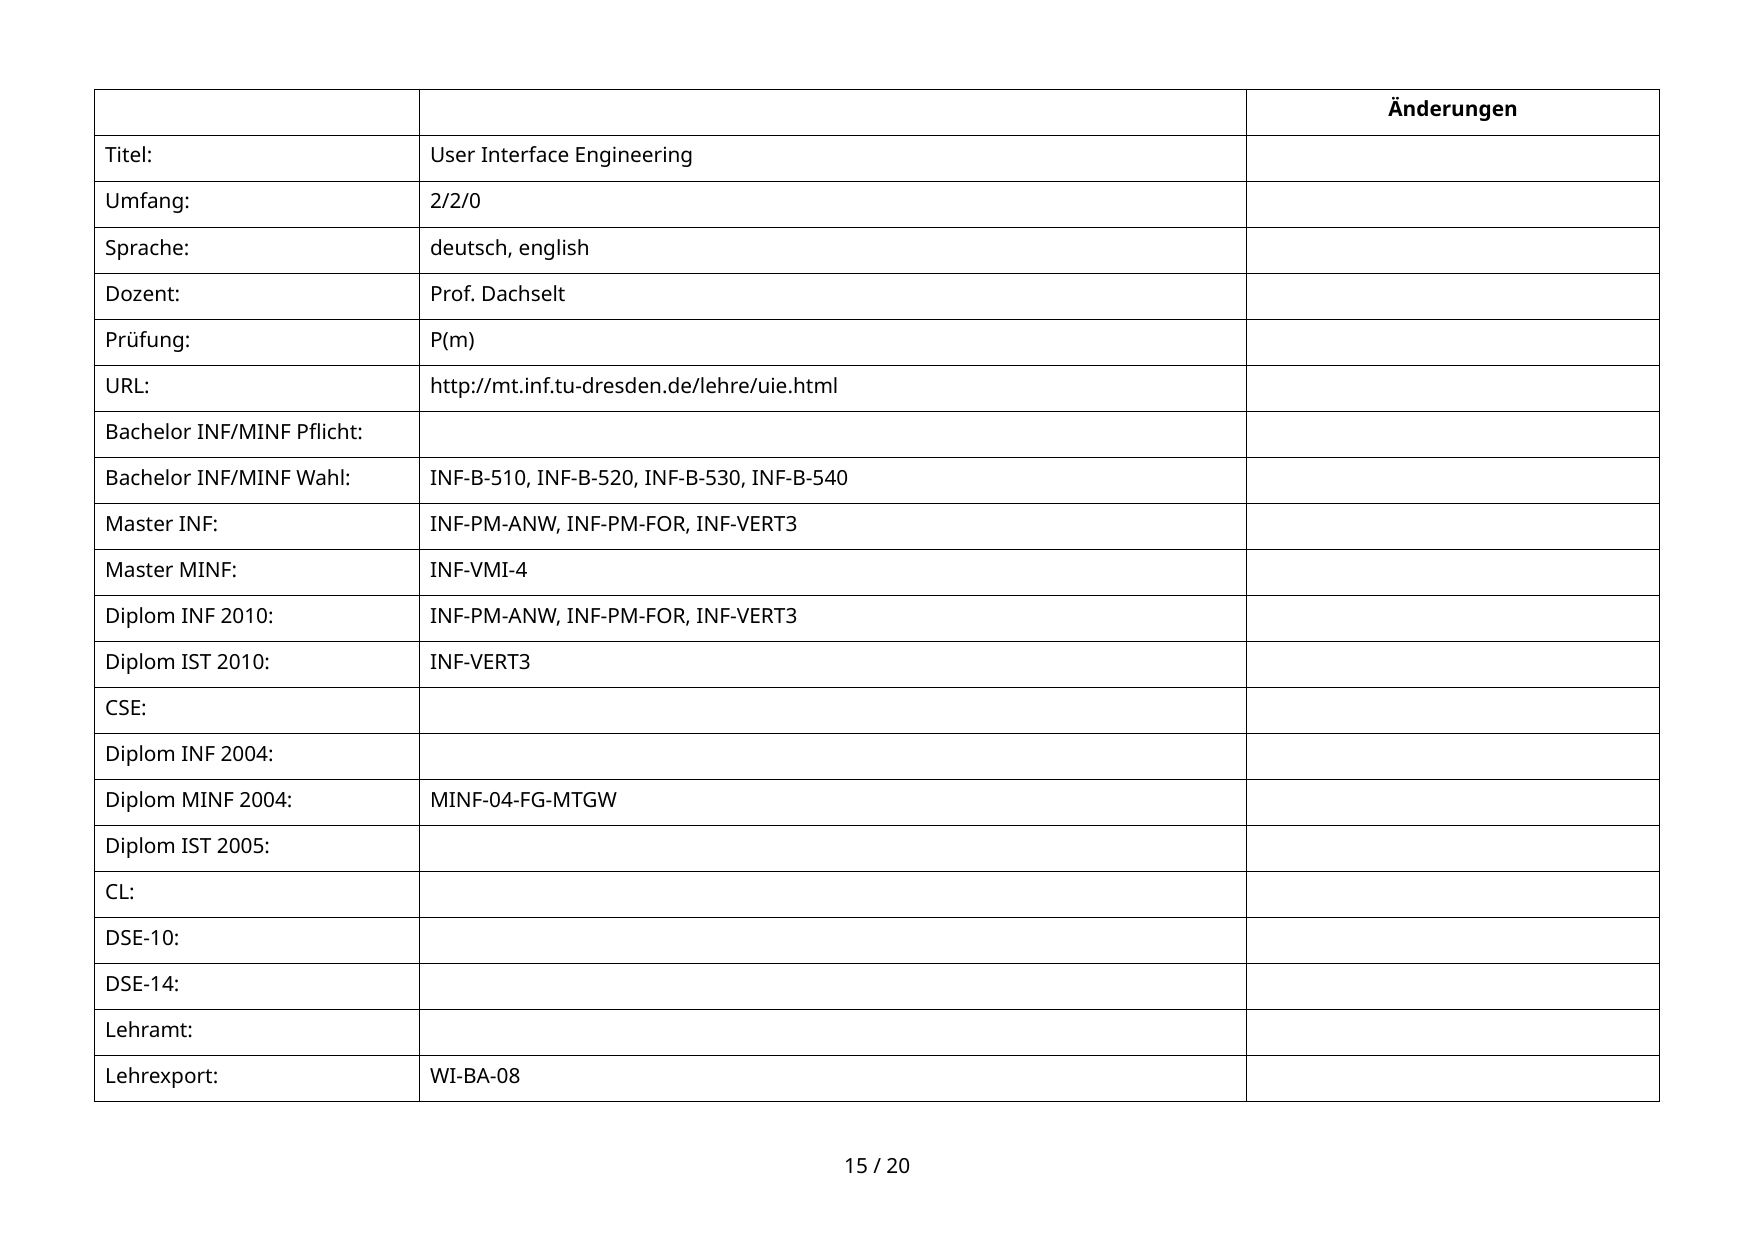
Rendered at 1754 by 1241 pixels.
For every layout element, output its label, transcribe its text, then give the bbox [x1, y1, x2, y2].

table_cell [1247, 458, 1659, 503]
table_cell [420, 412, 1246, 457]
table_cell Umfang: [95, 182, 419, 227]
table_cell P(m) [420, 320, 1246, 365]
table_cell Prüfung: [95, 320, 419, 365]
table_cell WI-BA-08 [420, 1056, 1246, 1101]
table_cell User Interface Engineering [420, 136, 1246, 181]
table_cell [1247, 412, 1659, 457]
table_cell [1247, 596, 1659, 641]
table_cell INF-PM-ANW, INF-PM-FOR, INF-VERT3 [420, 504, 1246, 549]
table_cell Diplom INF 2010: [95, 596, 419, 641]
table_cell [1247, 964, 1659, 1009]
table_cell [1247, 136, 1659, 181]
table_cell [1247, 826, 1659, 871]
table_cell [1247, 1010, 1659, 1055]
table_cell Diplom INF 2004: [95, 734, 419, 779]
table_cell Prof. Dachselt [420, 274, 1246, 319]
table_header [420, 90, 1246, 134]
table_cell [420, 826, 1246, 871]
table_cell [1247, 918, 1659, 963]
table_cell Diplom MINF 2004: [95, 780, 419, 825]
table_cell INF-B-510, INF-B-520, INF-B-530, INF-B-540 [420, 458, 1246, 503]
table_cell CL: [95, 872, 419, 917]
table_cell [420, 872, 1246, 917]
table_cell [1247, 182, 1659, 227]
table_cell [1247, 872, 1659, 917]
table_cell [1247, 688, 1659, 733]
table_cell [1247, 550, 1659, 595]
table_cell 2/2/0 [420, 182, 1246, 227]
table_header [95, 90, 419, 134]
table_cell [420, 964, 1246, 1009]
table_cell CSE: [95, 688, 419, 733]
table_cell Diplom IST 2010: [95, 642, 419, 687]
table_cell DSE-14: [95, 964, 419, 1009]
table_cell [1247, 320, 1659, 365]
table_cell [420, 688, 1246, 733]
table_cell Dozent: [95, 274, 419, 319]
table_cell http://mt.inf.tu-dresden.de/lehre/uie.html [420, 366, 1246, 411]
table_cell [1247, 228, 1659, 273]
table_cell INF-VMI-4 [420, 550, 1246, 595]
table_cell MINF-04-FG-MTGW [420, 780, 1246, 825]
table_cell INF-VERT3 [420, 642, 1246, 687]
table_cell Bachelor INF/MINF Pflicht: [95, 412, 419, 457]
table_cell INF-PM-ANW, INF-PM-FOR, INF-VERT3 [420, 596, 1246, 641]
table_cell DSE-10: [95, 918, 419, 963]
table_cell deutsch, english [420, 228, 1246, 273]
table_cell [1247, 780, 1659, 825]
table_cell [420, 734, 1246, 779]
table_header Änderungen [1247, 90, 1659, 134]
table_cell Sprache: [95, 228, 419, 273]
table_cell Bachelor INF/MINF Wahl: [95, 458, 419, 503]
table_cell [1247, 274, 1659, 319]
table_cell [1247, 1056, 1659, 1101]
table_cell Master INF: [95, 504, 419, 549]
table_cell [1247, 642, 1659, 687]
table_cell Lehrexport: [95, 1056, 419, 1101]
table_cell [420, 1010, 1246, 1055]
table_cell Diplom IST 2005: [95, 826, 419, 871]
table_cell Titel: [95, 136, 419, 181]
table_cell [420, 918, 1246, 963]
table_cell URL: [95, 366, 419, 411]
table_cell Lehramt: [95, 1010, 419, 1055]
table_cell [1247, 504, 1659, 549]
table_cell [1247, 734, 1659, 779]
table_cell Master MINF: [95, 550, 419, 595]
table_cell [1247, 366, 1659, 411]
